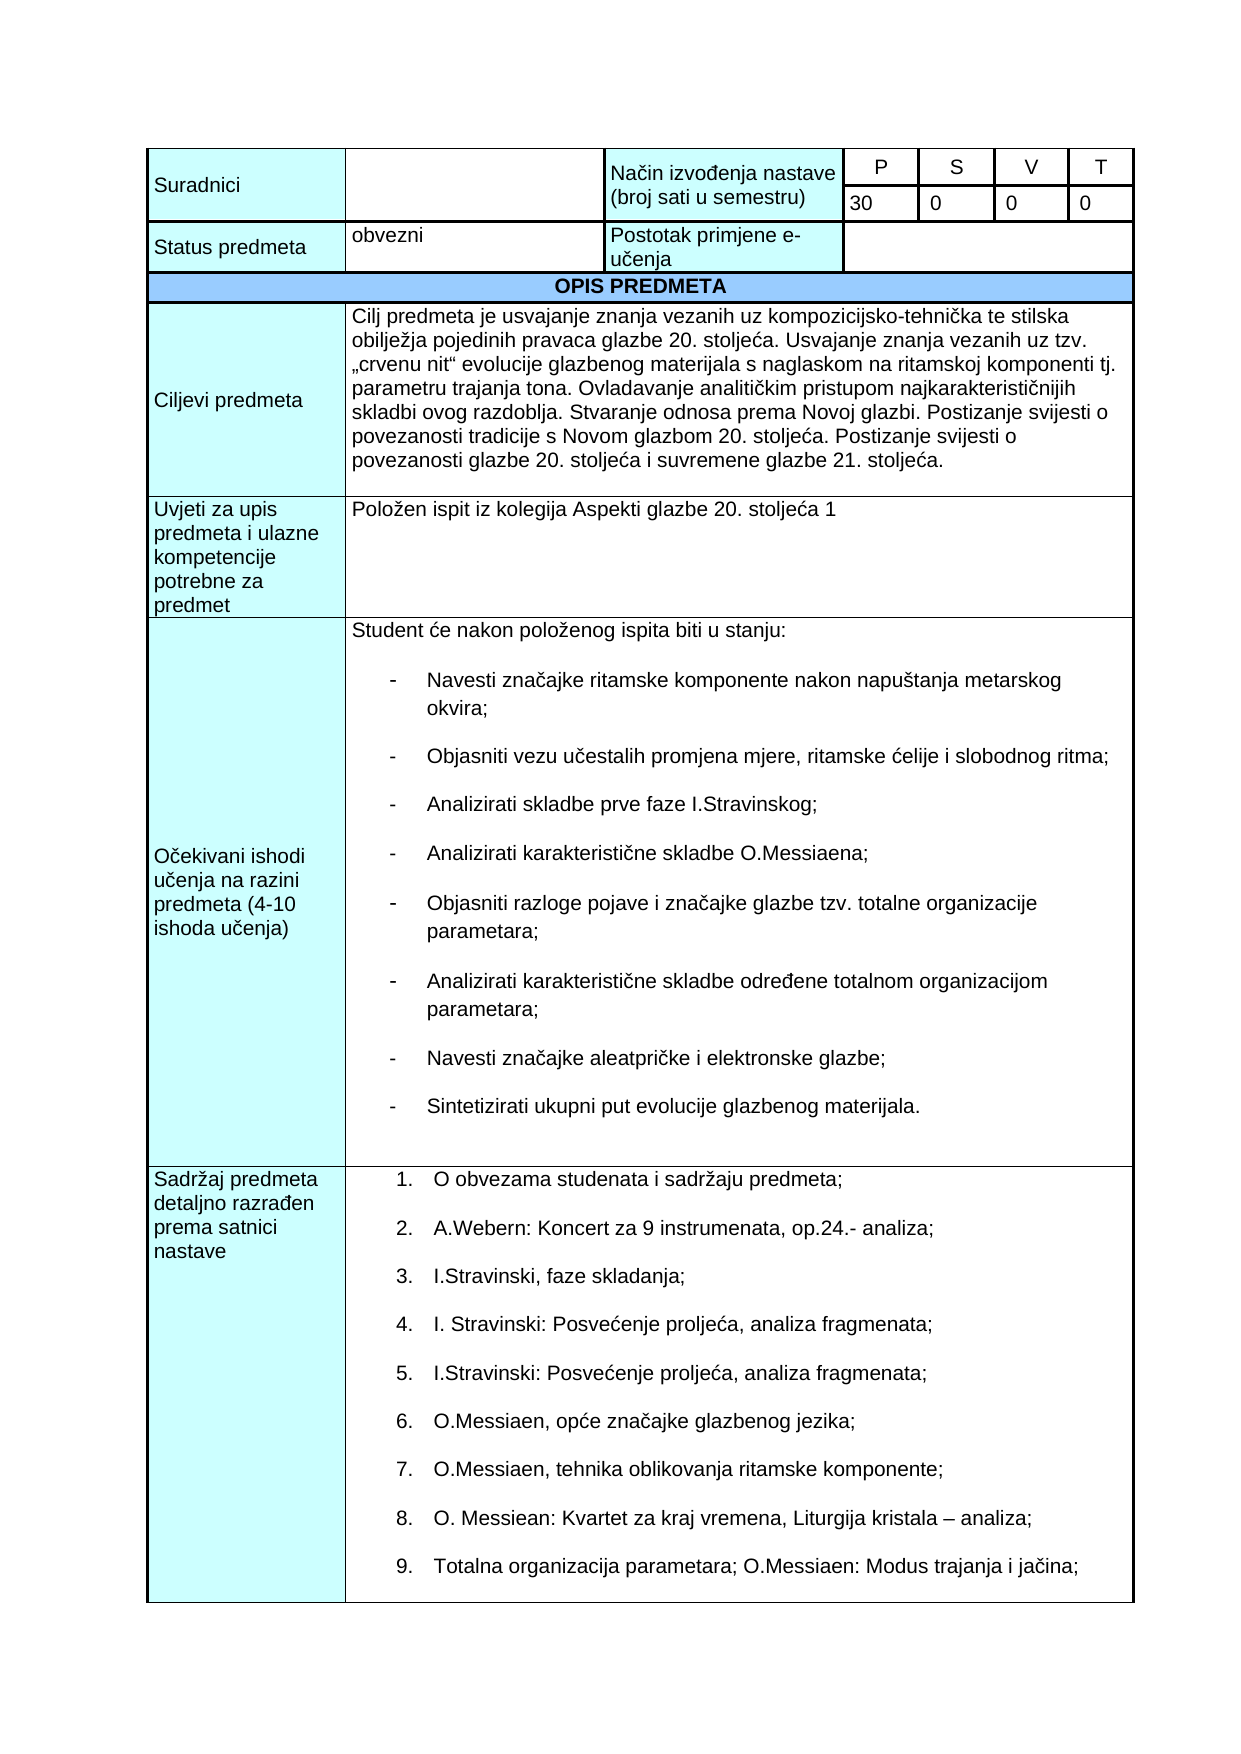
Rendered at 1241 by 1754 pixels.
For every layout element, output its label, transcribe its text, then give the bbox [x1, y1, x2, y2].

table_cell Postotak primjene e-učenja [606, 223, 842, 271]
table_cell obvezni [346, 223, 603, 271]
table_cell OPIS PREDMETA [149, 274, 1132, 301]
table_cell Cilj predmeta je usvajanje znanja vezanih uz kompozicijsko-tehnička te stilska obilježja pojedinih pravaca glazbe 20. stoljeća. Usvajanje znanja vezanih uz tzv. „crvenu nit“ evolucije glazbenog materijala s naglaskom na ritamskoj komponenti tj. parametru trajanja tona. Ovladavanje analitičkim pristupom najkarakterističnijih skladbi ovog razdoblja. Stvaranje odnosa prema Novoj glazbi. Postizanje svijesti o povezanosti tradicije s Novom glazbom 20. stoljeća. Postizanje svijesti o povezanosti glazbe 20. stoljeća i suvremene glazbe 21. stoljeća. [346, 304, 1132, 496]
table_cell 0 [920, 187, 993, 219]
table_cell P [845, 149, 917, 183]
table_cell V [996, 149, 1067, 183]
table_cell O obvezama studenata i sadržaju predmeta; A.Webern: Koncert za 9 instrumenata, op.24.- analiza; I.Stravinski, faze skladanja; I. Stravinski: Posvećenje proljeća, analiza fragmenata; I.Stravinski: Posvećenje proljeća, analiza fragmenata; O.Messiaen, opće značajke glazbenog jezika; O.Messiaen, tehnika oblikovanja ritamske komponente; O. Messiean: Kvartet za kraj vremena, Liturgija kristala – analiza; Totalna organizacija parametara; O.Messiaen: Modus trajanja i jačina; P.Boulez: Structure – analiza; L.Nono: Il canto sospeso – analiza; K. Stockhausen, oblikovanje glazbenog vremena; Aleatorika; Elektronska glazba; Pripreme za pismeni dio ispita. [346, 1167, 1132, 1602]
table_cell Očekivani ishodi učenja na razini predmeta (4-10 ishoda učenja) [149, 618, 345, 1166]
table_cell 0 [1070, 187, 1132, 219]
table_cell Student će nakon položenog ispita biti u stanju: Navesti značajke ritamske komponente nakon napuštanja metarskog okvira; Objasniti vezu učestalih promjena mjere, ritamske ćelije i slobodnog ritma; Analizirati skladbe prve faze I.Stravinskog; Analizirati karakteristične skladbe O.Messiaena; Objasniti razloge pojave i značajke glazbe tzv. totalne organizacije parametara; Analizirati karakteristične skladbe određene totalnom organizacijom parametara; Navesti značajke aleatpričke i elektronske glazbe; Sintetizirati ukupni put evolucije glazbenog materijala. [346, 618, 1132, 1166]
table_cell Položen ispit iz kolegija Aspekti glazbe 20. stoljeća 1 [346, 497, 1132, 617]
table_cell [346, 149, 603, 219]
table_cell Sadržaj predmeta detaljno razrađen prema satnici nastave [149, 1167, 345, 1602]
table_cell [845, 223, 1132, 271]
table_cell 30 [845, 187, 917, 219]
table_cell 0 [996, 187, 1067, 219]
table_cell Suradnici [149, 149, 345, 219]
table_cell S [920, 149, 993, 183]
table_cell Način izvođenja nastave (broj sati u semestru) [606, 149, 842, 219]
table_cell T [1070, 149, 1132, 183]
table_cell Ciljevi predmeta [149, 304, 345, 496]
table_cell Status predmeta [149, 223, 345, 271]
table_cell Uvjeti za upis predmeta i ulazne kompetencije potrebne za predmet [149, 497, 345, 617]
